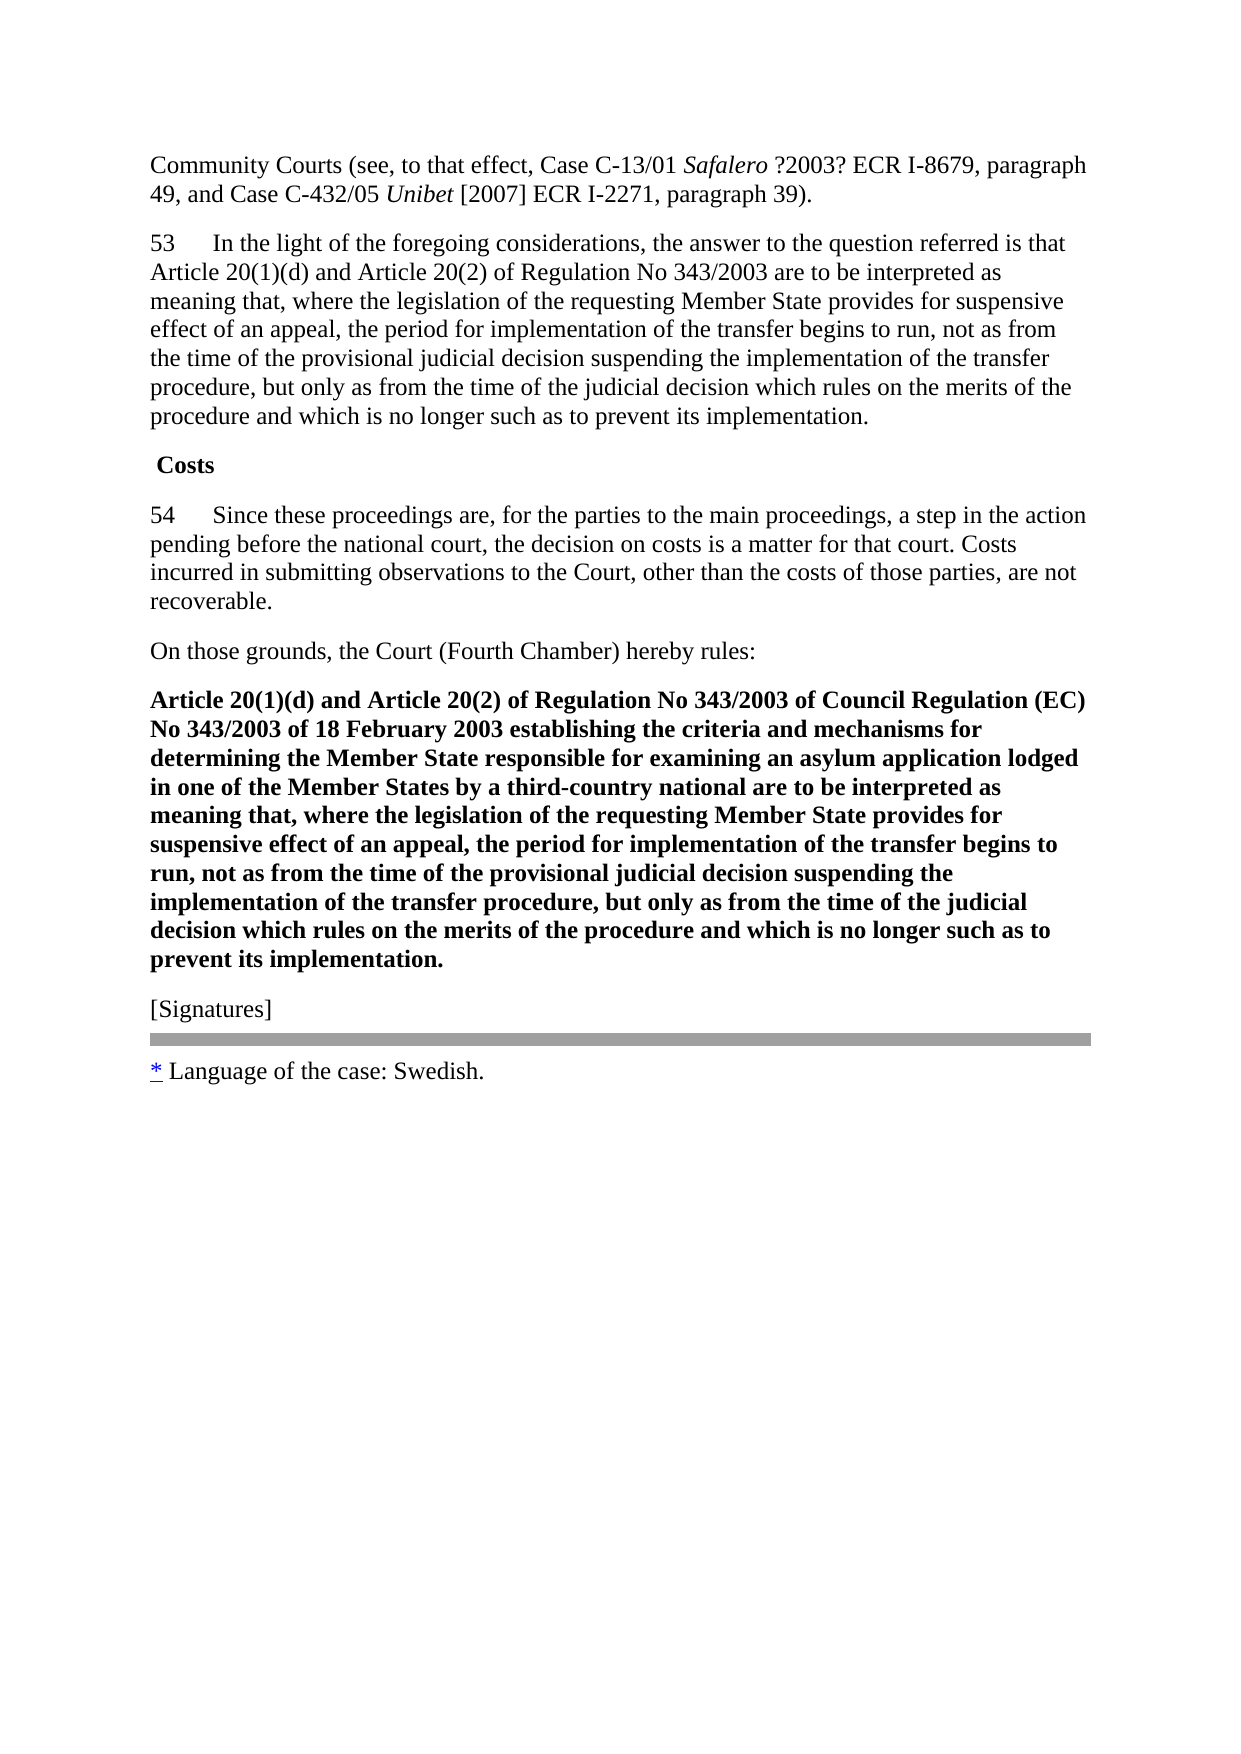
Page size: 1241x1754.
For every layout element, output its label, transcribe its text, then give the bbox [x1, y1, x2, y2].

text 53 In the light of the foregoing considerations, the answer to the question referred is that Article 20(1)(d) and Article 20(2) of Regulation No 343/2003 are to be interpreted as meaning that, where the legislation of the requesting Member State provides for suspensive effect of an appeal, the period for implementation of the transfer begins to run, not as from the time of the provisional judicial decision suspending the implementation of the transfer procedure, but only as from the time of the judicial decision which rules on the merits of the procedure and which is no longer such as to prevent its implementation. [150, 228, 1090, 429]
text * Language of the case: Swedish. [150, 1056, 1090, 1085]
text Community Courts (see, to that effect, Case C‑13/01 Safalero ?2003? ECR I-8679, paragraph 49, and Case C-432/05 Unibet [2007] ECR I-2271, paragraph 39). [150, 150, 1090, 207]
text Costs [150, 450, 1090, 479]
text [Signatures] [150, 994, 1090, 1022]
text On those grounds, the Court (Fourth Chamber) hereby rules: [150, 636, 1090, 664]
text 54 Since these proceedings are, for the parties to the main proceedings, a step in the action pending before the national court, the decision on costs is a matter for that court. Costs incurred in submitting observations to the Court, other than the costs of those parties, are not recoverable. [150, 500, 1090, 615]
text Article 20(1)(d) and Article 20(2) of Regulation No 343/2003 of Council Regulation (EC) No 343/2003 of 18 February 2003 establishing the criteria and mechanisms for determining the Member State responsible for examining an asylum application lodged in one of the Member States by a third-country national are to be interpreted as meaning that, where the legislation of the requesting Member State provides for suspensive effect of an appeal, the period for implementation of the transfer begins to run, not as from the time of the provisional judicial decision suspending the implementation of the transfer procedure, but only as from the time of the judicial decision which rules on the merits of the procedure and which is no longer such as to prevent its implementation. [150, 685, 1090, 973]
